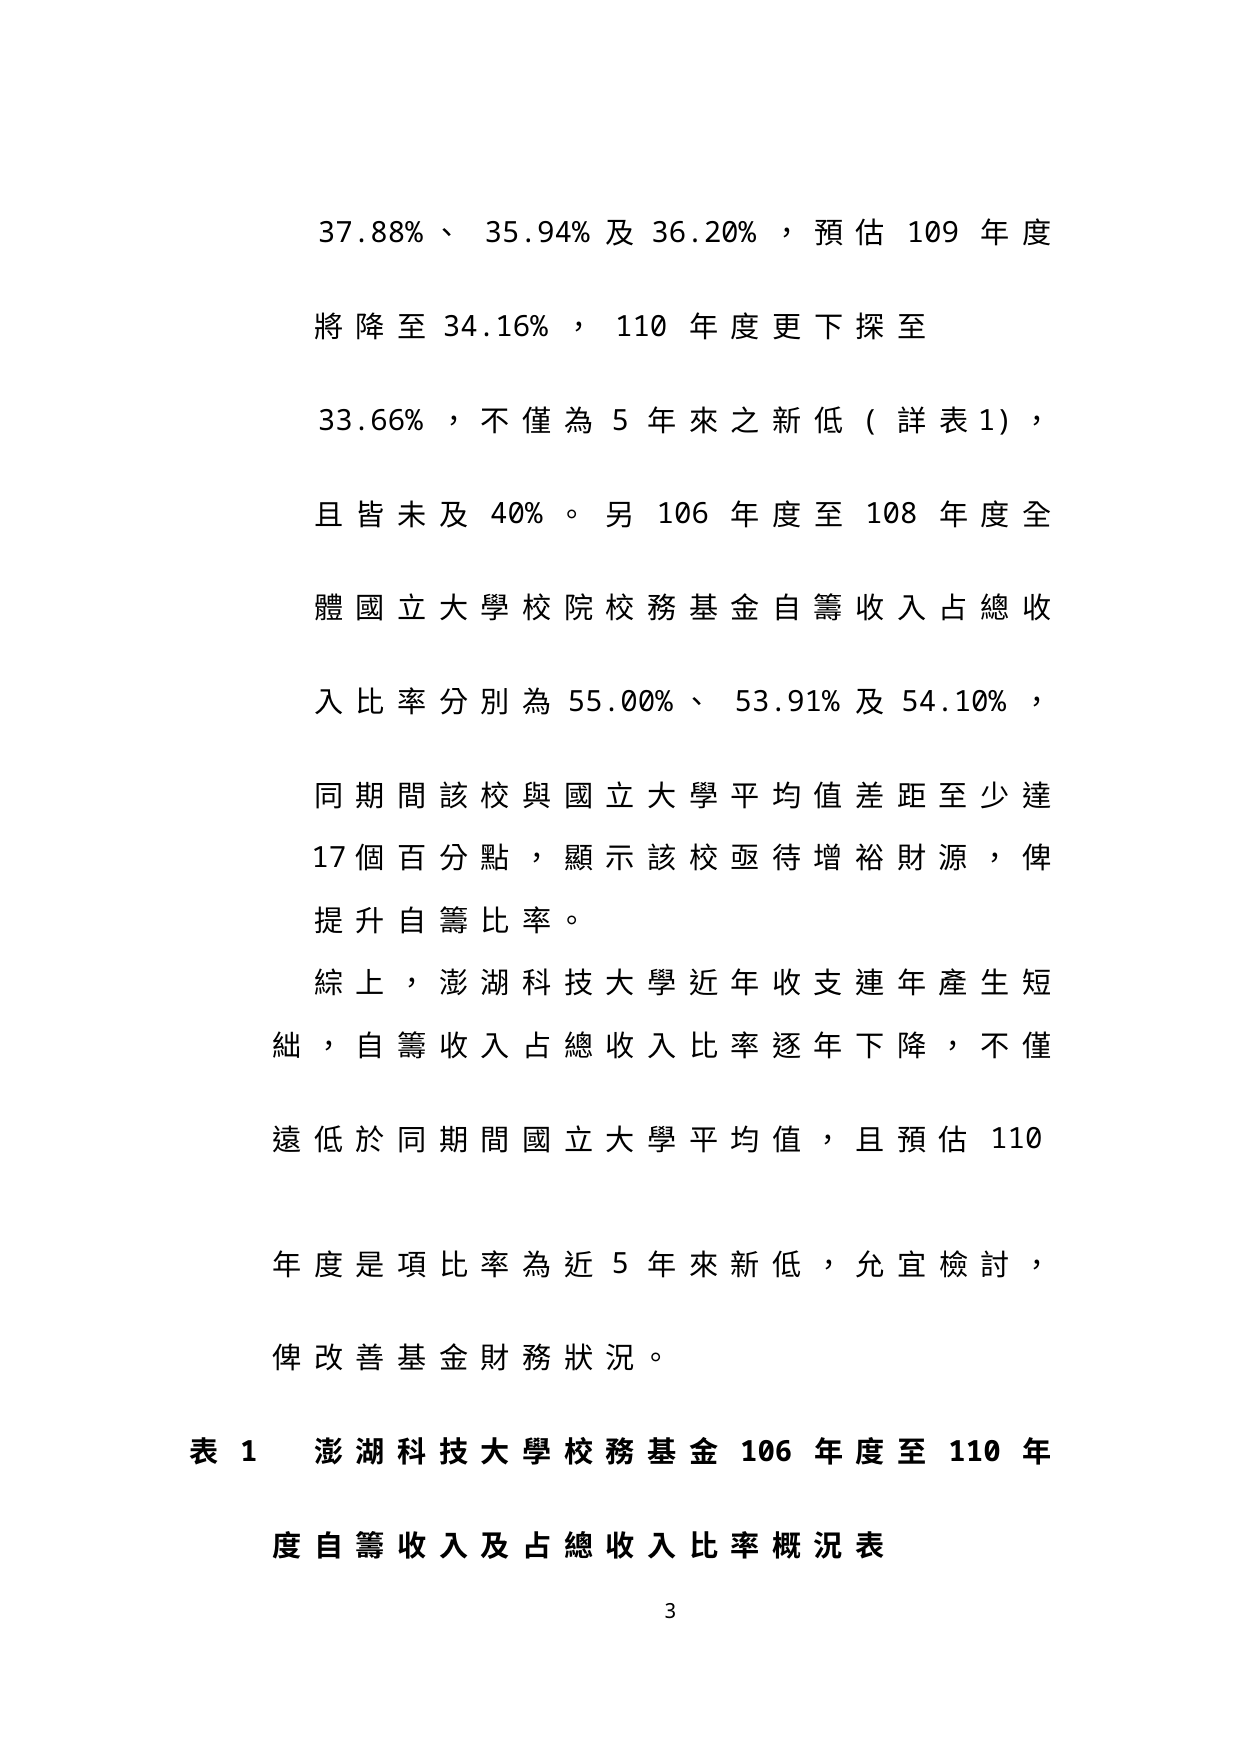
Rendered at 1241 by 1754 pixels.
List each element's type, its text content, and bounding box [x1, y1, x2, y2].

text 37.88%、35.94%及36.20%，預估109年度將降至34.16%，110年度更下探至33.66%，不僅為5年來之新低(詳表1)，且皆未及40%。另106年度至108年度全體國立大學校院校務基金自籌收入占總收入比率分別為55.00%、53.91%及54.10%，同期間該校與國立大學平均值差距至少達17個百分點，顯示該校亟待增裕財源，俾提升自籌比率。 [271, 189, 1058, 939]
text 綜上，澎湖科技大學近年收支連年產生短絀，自籌收入占總收入比率逐年下降，不僅遠低於同期間國立大學平均值，且預估110年度是項比率為近5年來新低，允宜檢討，俾改善基金財務狀況。 [242, 939, 1058, 1377]
text 表1 澎湖科技大學校務基金106年度至110年度自籌收入及占總收入比率概況表 [183, 1377, 1058, 1564]
